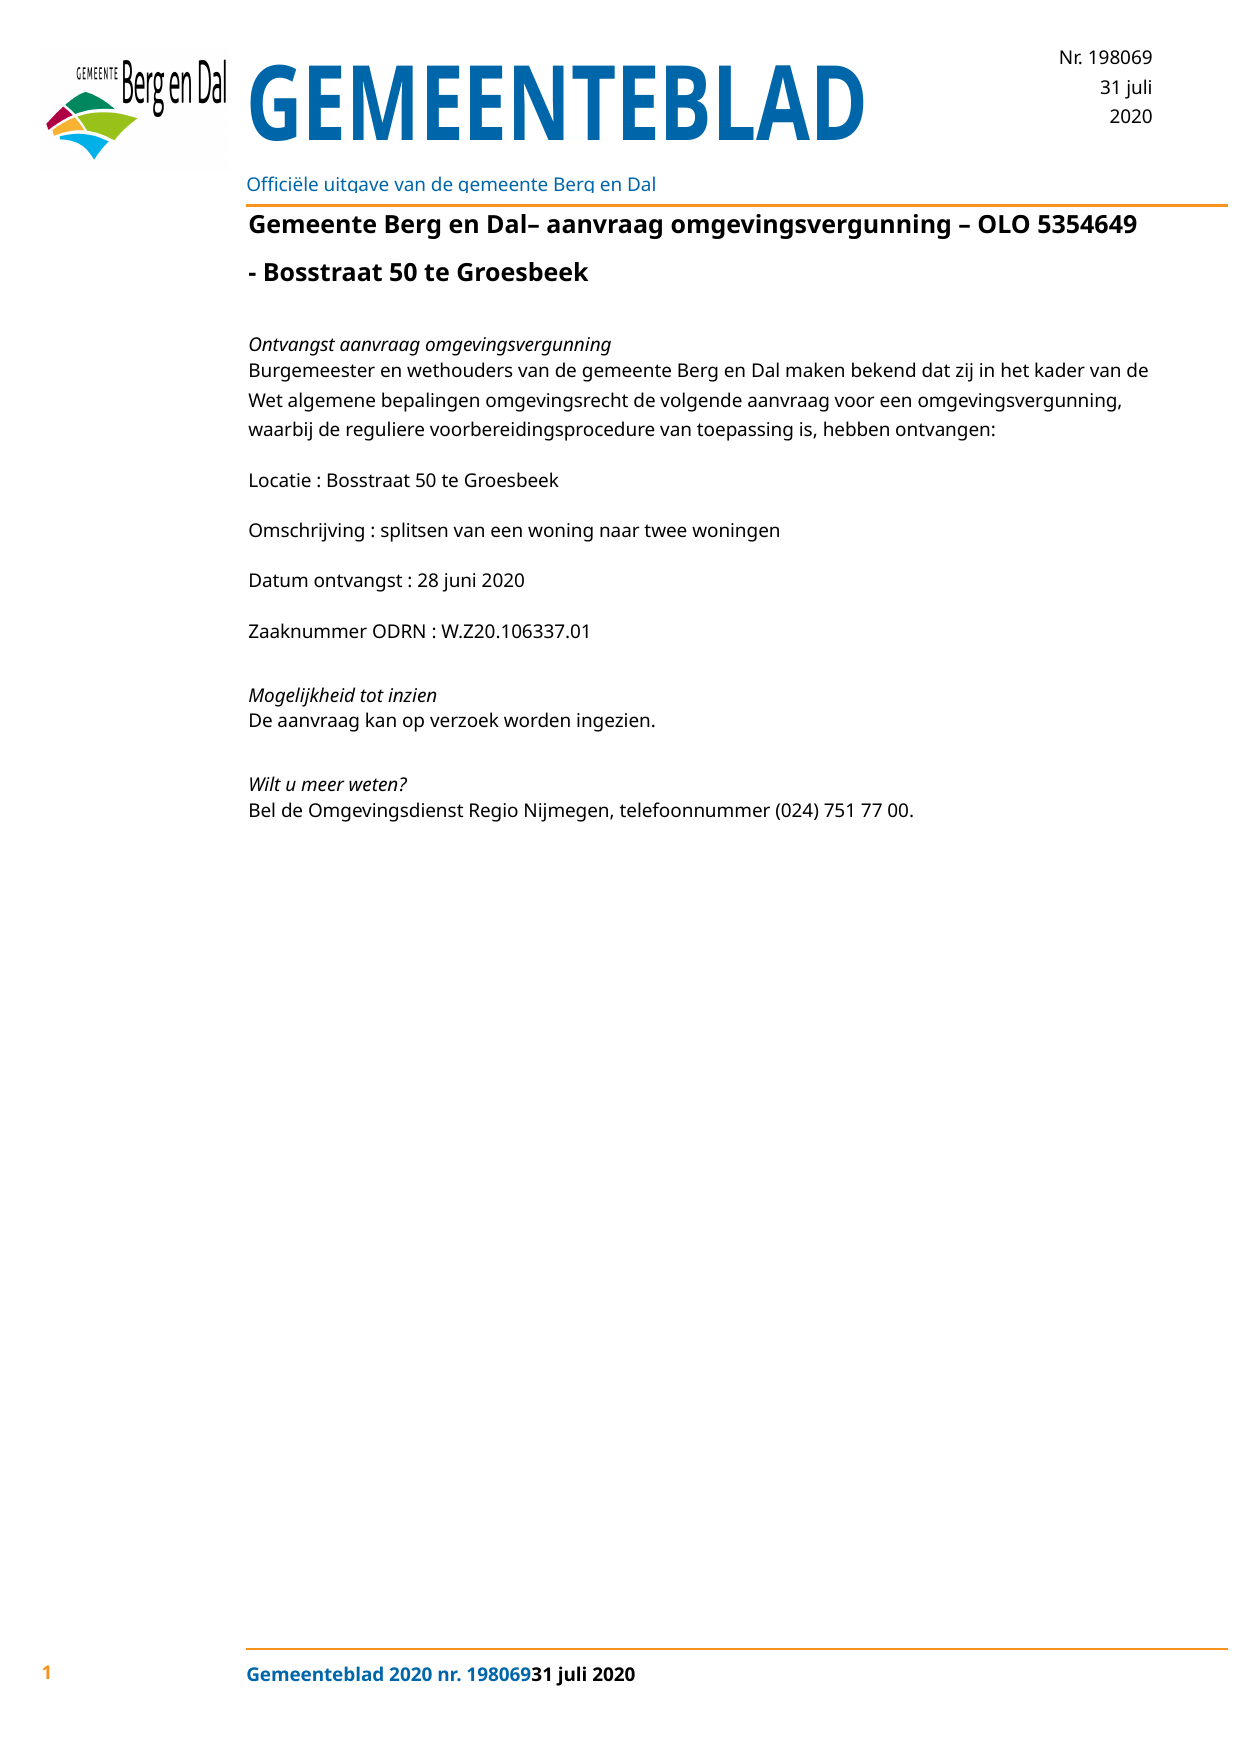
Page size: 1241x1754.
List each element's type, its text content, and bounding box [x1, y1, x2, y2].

text Burgemeester en wethouders van de gemeente Berg en Dal maken bekend dat zij in het kader van de Wet algemene bepalingen omgevingsrecht de volgende aanvraag voor een omgevingsvergunning, waarbij de reguliere voorbereidingsprocedure van toepassing is, hebben ontvangen: [248, 357, 1152, 442]
text Ontvangst aanvraag omgevingsvergunning [248, 331, 1152, 357]
text De aanvraag kan op verzoek worden ingezien. [248, 708, 1152, 733]
text Bel de Omgevingsdienst Regio Nijmegen, telefoonnummer (024) 751 77 00. [248, 797, 1152, 823]
text Locatie : Bosstraat 50 te Groesbeek [248, 467, 1152, 492]
text Gemeente Berg en Dal– aanvraag omgevingsvergunning – OLO 5354649 - Bosstraat 50 te Groesbeek [248, 207, 1152, 288]
text Omschrijving : splitsen van een woning naar twee woningen [248, 517, 1152, 543]
text Mogelijkheid tot inzien [248, 682, 1152, 708]
text Wilt u meer weten? [248, 772, 1152, 797]
text Zaaknummer ODRN : W.Z20.106337.01 [248, 618, 1152, 644]
picture [41, 47, 231, 172]
text Datum ontvangst : 28 juni 2020 [248, 568, 1152, 593]
